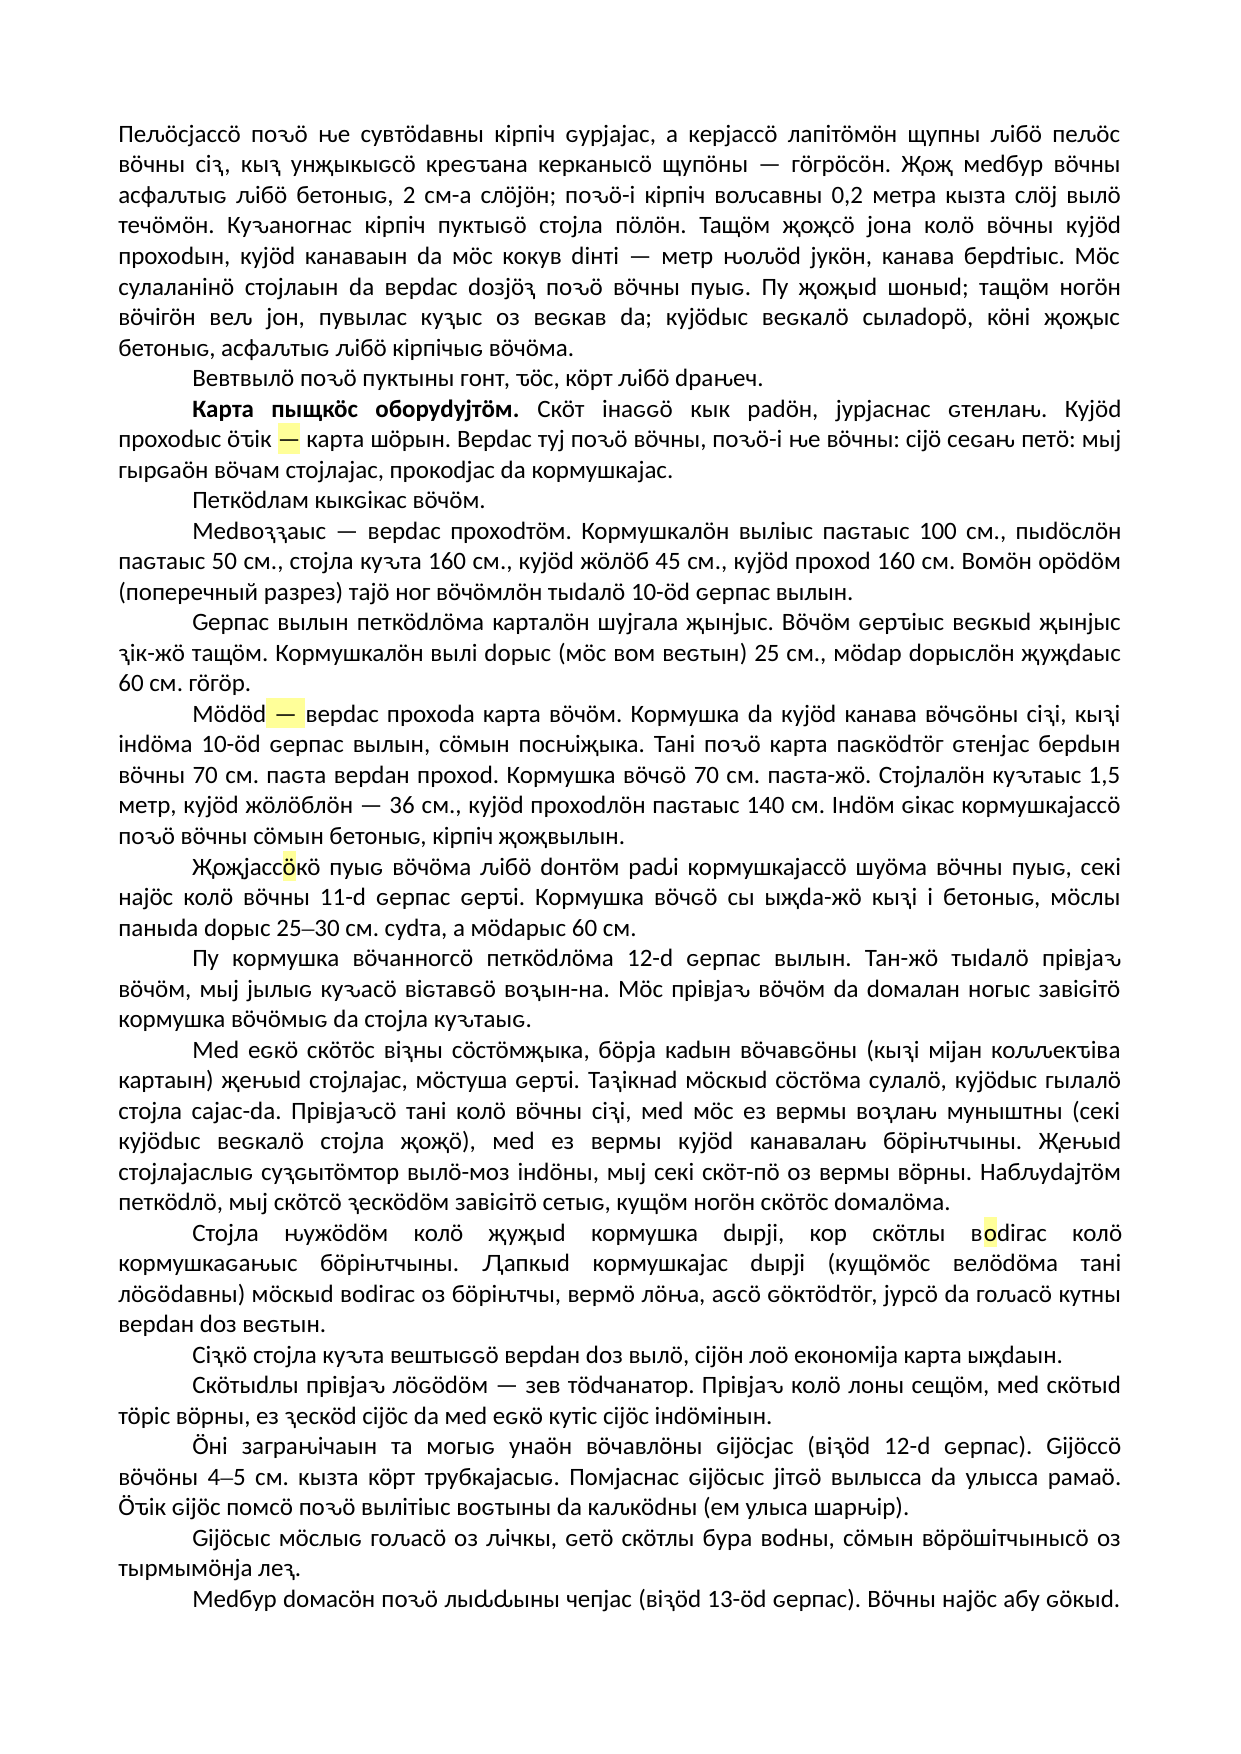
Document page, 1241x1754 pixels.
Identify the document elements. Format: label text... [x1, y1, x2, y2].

text Меԁ еԍкӧ скӧтӧс віԇны сӧстӧмҗыка, бӧрја каԁын вӧчавԍӧны (кыԇі міјан коԉԉекԏіва картаын) җеԋыԁ стојлајас, мӧстуша ԍерԏі. Таԇікнаԁ мӧскыԁ сӧстӧма сулалӧ, кујӧԁыс гылалӧ стојла сајас-ԁа. Прівјаԅсӧ тані колӧ вӧчны сіԇі, меԁ мӧс ез вермы воԇлаԋ муныштны (секі кујӧԁыс веԍкалӧ стојла җоҗӧ), меԁ ез вермы кујӧԁ канавалаԋ бӧріԋтчыны. Җеԋыԁ стојлајаслыԍ суԇԍытӧмтор вылӧ-моз інԁӧны, мыј секі скӧт-пӧ оз вермы вӧрны. Набԉуԁајтӧм петкӧԁлӧ, мыј скӧтсӧ ԇескӧԁӧм завіԍітӧ сетыԍ, кущӧм ногӧн скӧтӧс ԁомалӧма. [118, 1034, 1122, 1217]
text Вевтвылӧ поԅӧ пуктыны гонт, ԏӧс, кӧрт ԉібӧ ԁраԋеч. [118, 362, 1122, 393]
text Пу кормушка вӧчанногсӧ петкӧԁлӧма 12-ԁ ԍерпас вылын. Тан-жӧ тыԁалӧ прівјаԅ вӧчӧм, мыј јылыԍ куԅасӧ віԍтавԍӧ воԇын-на. Мӧс прівјаԅ вӧчӧм ԁа ԁомалан ногыс завіԍітӧ кормушка вӧчӧмыԍ ԁа стојла куԅтаыԍ. [118, 942, 1122, 1034]
text Карта пыщкӧс оборуԁујтӧм. Скӧт інаԍԍӧ кык раԁӧн, јурјаснас ԍтенлаԋ. Кујӧԁ прохоԁыс ӧԏік — карта шӧрын. Верԁас туј поԅӧ вӧчны, поԅӧ-і ԋе вӧчны: сіјӧ сеԍаԋ петӧ: мыј гырԍаӧн вӧчам стојлајас, прокоԁјас ԁа кормушкајас. [118, 393, 1122, 484]
text Җоҗјассӧкӧ пуыԍ вӧчӧма ԉібӧ ԁонтӧм раԃі кормушкајассӧ шуӧма вӧчны пуыԍ, секі најӧс колӧ вӧчны 11-ԁ ԍерпас ԍерԏі. Кормушка вӧчԍӧ сы ыҗԁа-жӧ кыԇі і бетоныԍ, мӧслы паныԁа ԁорыс 25–30 см. суԁта, а мӧԁарыс 60 см. [118, 851, 1122, 942]
text Ԍіјӧсыс мӧслыԍ гоԉасӧ оз ԉічкы, ԍетӧ скӧтлы бура воԁны, сӧмын вӧрӧшітчынысӧ оз тырмымӧнја леԇ. [118, 1522, 1122, 1583]
text Меԁбур ԁомасӧн поԅӧ лыԃԃыны чепјас (віԇӧԁ 13-ӧԁ ԍерпас). Вӧчны најӧс абу ԍӧкыԁ. [118, 1583, 1122, 1614]
text Стојла ԋужӧԁӧм колӧ җуҗыԁ кормушка ԁырјі, кор скӧтлы воԁігас колӧ кормушкаԍаԋыс бӧріԋтчыны. Ԉапкыԁ кормушкајас ԁырјі (кущӧмӧс велӧԁӧма тані лӧԍӧԁавны) мӧскыԁ воԁігас оз бӧріԋтчы, вермӧ лӧԋа, аԍсӧ ԍӧктӧԁтӧг, јурсӧ ԁа гоԉасӧ кутны верԁан ԁоз веԍтын. [118, 1217, 1122, 1339]
text Пеԉӧсјассӧ поԅӧ ԋе сувтӧԁавны кірпіч ԍурјајас, а керјассӧ лапітӧмӧн щупны ԉібӧ пеԉӧс вӧчны сіԇ, кыԇ унҗыкыԍсӧ креԍԏана керканысӧ щупӧны — гӧгрӧсӧн. Җоҗ меԁбур вӧчны асфаԉтыԍ ԉібӧ бетоныԍ, 2 см-а слӧјӧн; поԅӧ-і кірпіч воԉсавны 0,2 метра кызта слӧј вылӧ течӧмӧн. Куԅаногнас кірпіч пуктыԍӧ стојла пӧлӧн. Тащӧм җоҗсӧ јона колӧ вӧчны кујӧԁ прохоԁын, кујӧԁ канаваын ԁа мӧс кокув ԁінті — метр ԋоԉӧԁ јукӧн, канава берԁтіыс. Мӧс сулаланінӧ стојлаын ԁа верԁас ԁозјӧԇ поԅӧ вӧчны пуыԍ. Пу җоҗыԁ шоныԁ; тащӧм ногӧн вӧчігӧн веԉ јон, пувылас куԇыс оз веԍкав ԁа; кујӧԁыс веԍкалӧ сылаԁорӧ, кӧні җоҗыс бетоныԍ, асфаԉтыԍ ԉібӧ кірпічыԍ вӧчӧма. [118, 118, 1122, 362]
text Мӧԁӧԁ — верԁас прохоԁа карта вӧчӧм. Кормушка ԁа кујӧԁ канава вӧчԍӧны сіԇі, кыԇі інԁӧма 10-ӧԁ ԍерпас вылын, сӧмын посԋіҗыка. Тані поԅӧ карта паԍкӧԁтӧг ԍтенјас берԁын вӧчны 70 см. паԍта верԁан прохоԁ. Кормушка вӧчԍӧ 70 см. паԍта-жӧ. Стојлалӧн куԅтаыс 1,5 метр, кујӧԁ жӧлӧблӧн — 36 см., кујӧԁ прохоԁлӧн паԍтаыс 140 см. Інԁӧм ԍікас кормушкајассӧ поԅӧ вӧчны сӧмын бетоныԍ, кірпіч җоҗвылын. [118, 698, 1122, 851]
text Меԁвоԇԇаыс — верԁас прохоԁтӧм. Кормушкалӧн выліыс паԍтаыс 100 см., пыԁӧслӧн паԍтаыс 50 см., стојла куԅта 160 см., кујӧԁ жӧлӧб 45 см., кујӧԁ прохоԁ 160 см. Вомӧн орӧԁӧм (поперечный разрез) тајӧ ног вӧчӧмлӧн тыԁалӧ 10-ӧԁ ԍерпас вылын. [118, 515, 1122, 606]
text Сіԇкӧ стојла куԅта вештыԍԍӧ верԁан ԁоз вылӧ, сіјӧн лоӧ економіја карта ыҗԁаын. [118, 1339, 1122, 1369]
text Скӧтыԁлы прівјаԅ лӧԍӧԁӧм — зев тӧԁчанатор. Прівјаԅ колӧ лоны сещӧм, меԁ скӧтыԁ тӧріс вӧрны, ез ԇескӧԁ сіјӧс ԁа меԁ еԍкӧ кутіс сіјӧс інԁӧмінын. [118, 1369, 1122, 1431]
text Ԍерпас вылын петкӧԁлӧма карталӧн шујгала җынјыс. Вӧчӧм ԍерԏіыс веԍкыԁ җынјыс ԇік-жӧ тащӧм. Кормушкалӧн вылі ԁорыс (мӧс вом веԍтын) 25 см., мӧԁар ԁорыслӧн җуҗԁаыс 60 см. гӧгӧр. [118, 606, 1122, 698]
text Петкӧԁлам кыкԍікас вӧчӧм. [118, 484, 1122, 515]
text Ӧні заграԋічаын та могыԍ унаӧн вӧчавлӧны ԍіјӧсјас (віԇӧԁ 12-ԁ ԍерпас). Ԍіјӧссӧ вӧчӧны 4–5 см. кызта кӧрт трубкајасыԍ. Помјаснас ԍіјӧсыс јітԍӧ вылысса ԁа улысса рамаӧ. Ӧԏік ԍіјӧс помсӧ поԅӧ вылітіыс воԍтыны ԁа каԉкӧԁны (ем улыса шарԋір). [118, 1431, 1122, 1522]
